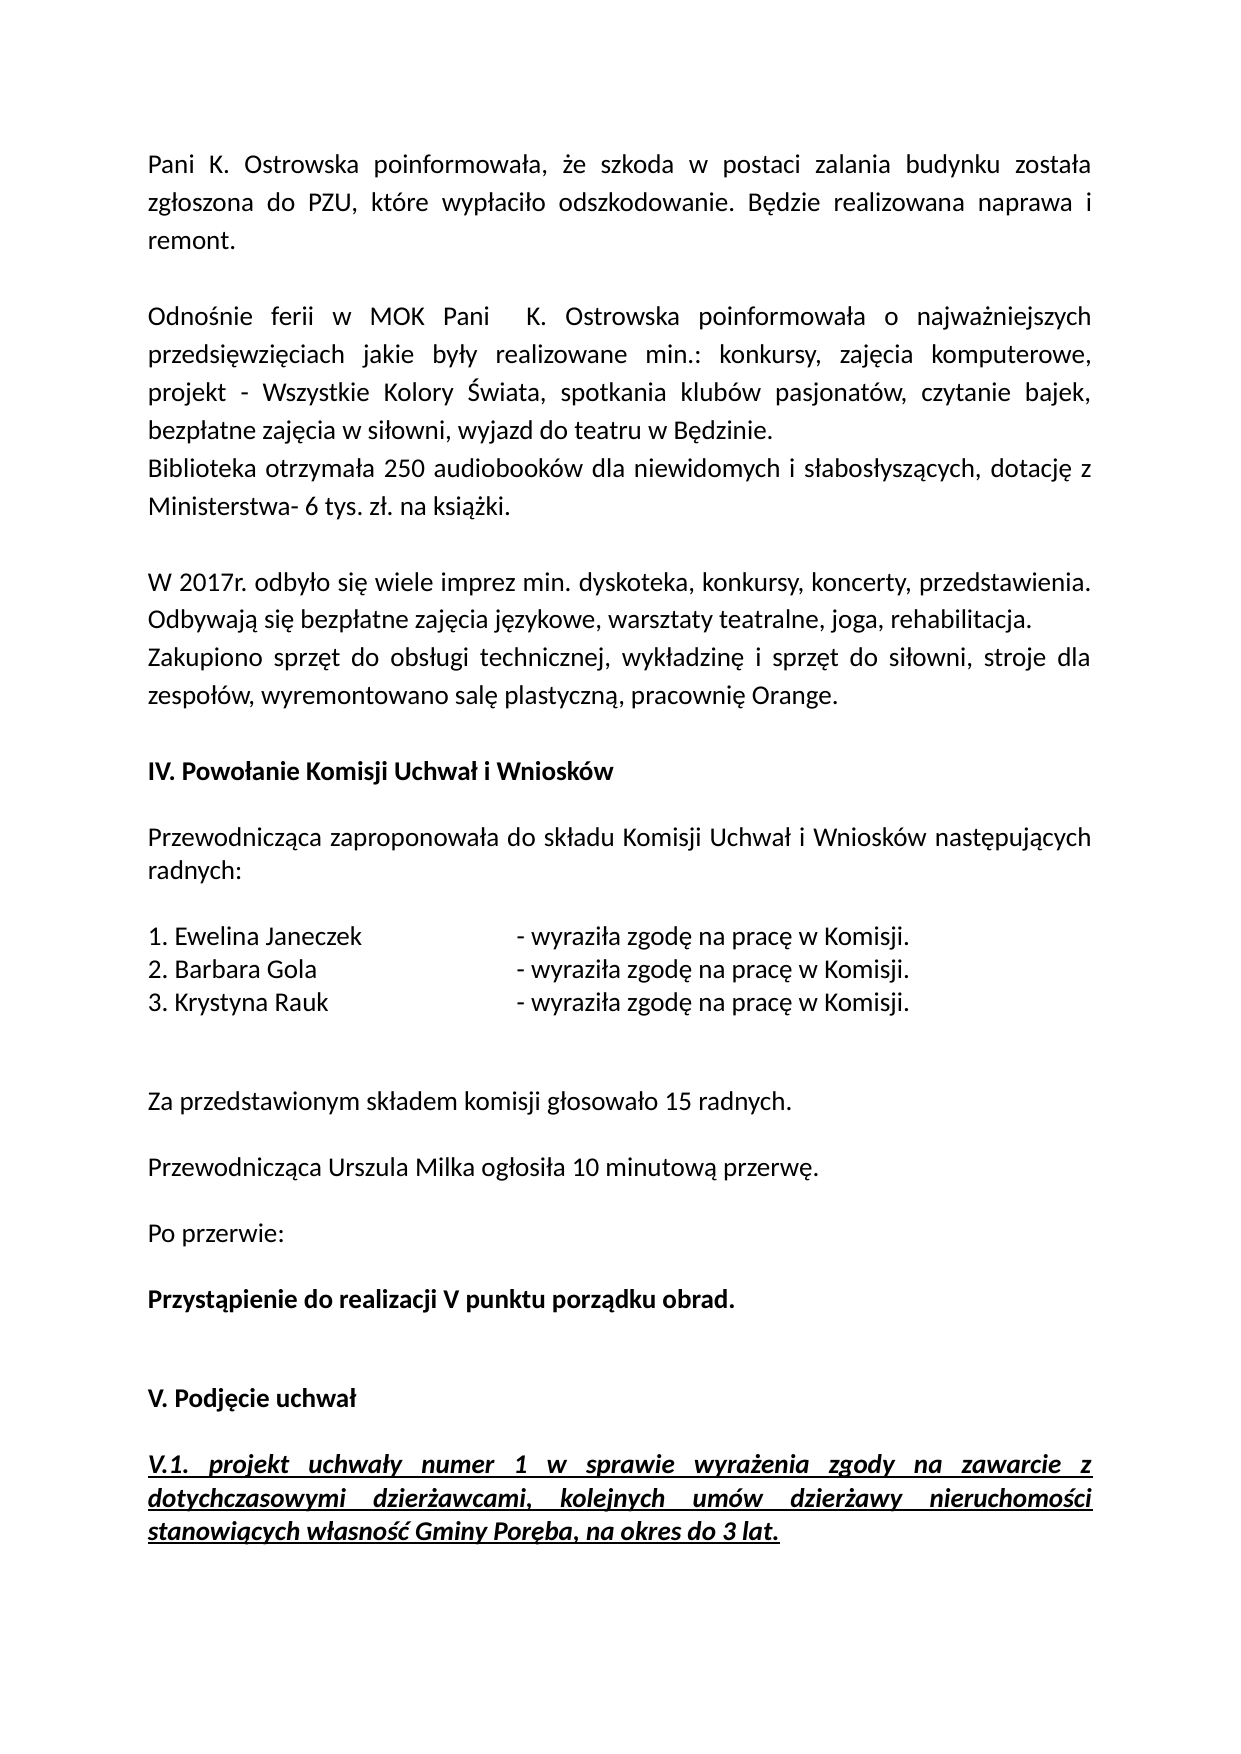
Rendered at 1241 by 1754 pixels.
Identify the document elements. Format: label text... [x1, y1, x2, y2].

text Odnośnie ferii w MOK Pani K. Ostrowska poinformowała o najważniejszych przedsięwzięciach jakie były realizowane min.: konkursy, zajęcia komputerowe, projekt - Wszystkie Kolory Świata, spotkania klubów pasjonatów, czytanie bajek, bezpłatne zajęcia w siłowni, wyjazd do teatru w Będzinie. [148, 299, 1093, 446]
text Przewodnicząca Urszula Milka ogłosiła 10 minutową przerwę. [148, 1151, 1093, 1183]
text Pani K. Ostrowska poinformowała, że szkoda w postaci zalania budynku została zgłoszona do PZU, które wypłaciło odszkodowanie. Będzie realizowana naprawa i remont. [148, 148, 1093, 256]
text Za przedstawionym składem komisji głosowało 15 radnych. [148, 1084, 1093, 1117]
text 3. Krystyna Rauk - wyraziła zgodę na pracę w Komisji. [148, 985, 1093, 1018]
text Przystąpienie do realizacji V punktu porządku obrad. [148, 1283, 1093, 1316]
text 2. Barbara Gola - wyraziła zgodę na pracę w Komisji. [148, 952, 1093, 985]
text Zakupiono sprzęt do obsługi technicznej, wykładzinę i sprzęt do siłowni, stroje dla zespołów, wyremontowano salę plastyczną, pracownię Orange. [148, 641, 1093, 711]
text Po przerwie: [148, 1217, 1093, 1249]
text 1. Ewelina Janeczek - wyraziła zgodę na pracę w Komisji. [148, 919, 1093, 952]
text IV. Powołanie Komisji Uchwał i Wniosków [148, 754, 1093, 787]
text Biblioteka otrzymała 250 audiobooków dla niewidomych i słabosłyszących, dotację z Ministerstwa- 6 tys. zł. na książki. [148, 451, 1093, 522]
text dotychczasowymi dzierżawcami, kolejnych umów dzierżawy nieruchomości [148, 1478, 1093, 1509]
text W 2017r. odbyło się wiele imprez min. dyskoteka, konkursy, koncerty, przedstawienia. Odbywają się bezpłatne zajęcia językowe, warsztaty teatralne, joga, rehabilitacja. [148, 565, 1093, 636]
text Przewodnicząca zaproponowała do składu Komisji Uchwał i Wniosków następujących radnych: [148, 820, 1093, 886]
text stanowiących własność Gminy Poręba, na okres do 3 lat. [148, 1511, 1093, 1547]
text V. Podjęcie uchwał [148, 1382, 1093, 1415]
text V.1. projekt uchwały numer 1 w sprawie wyrażenia zgody na zawarcie z [148, 1448, 1093, 1476]
